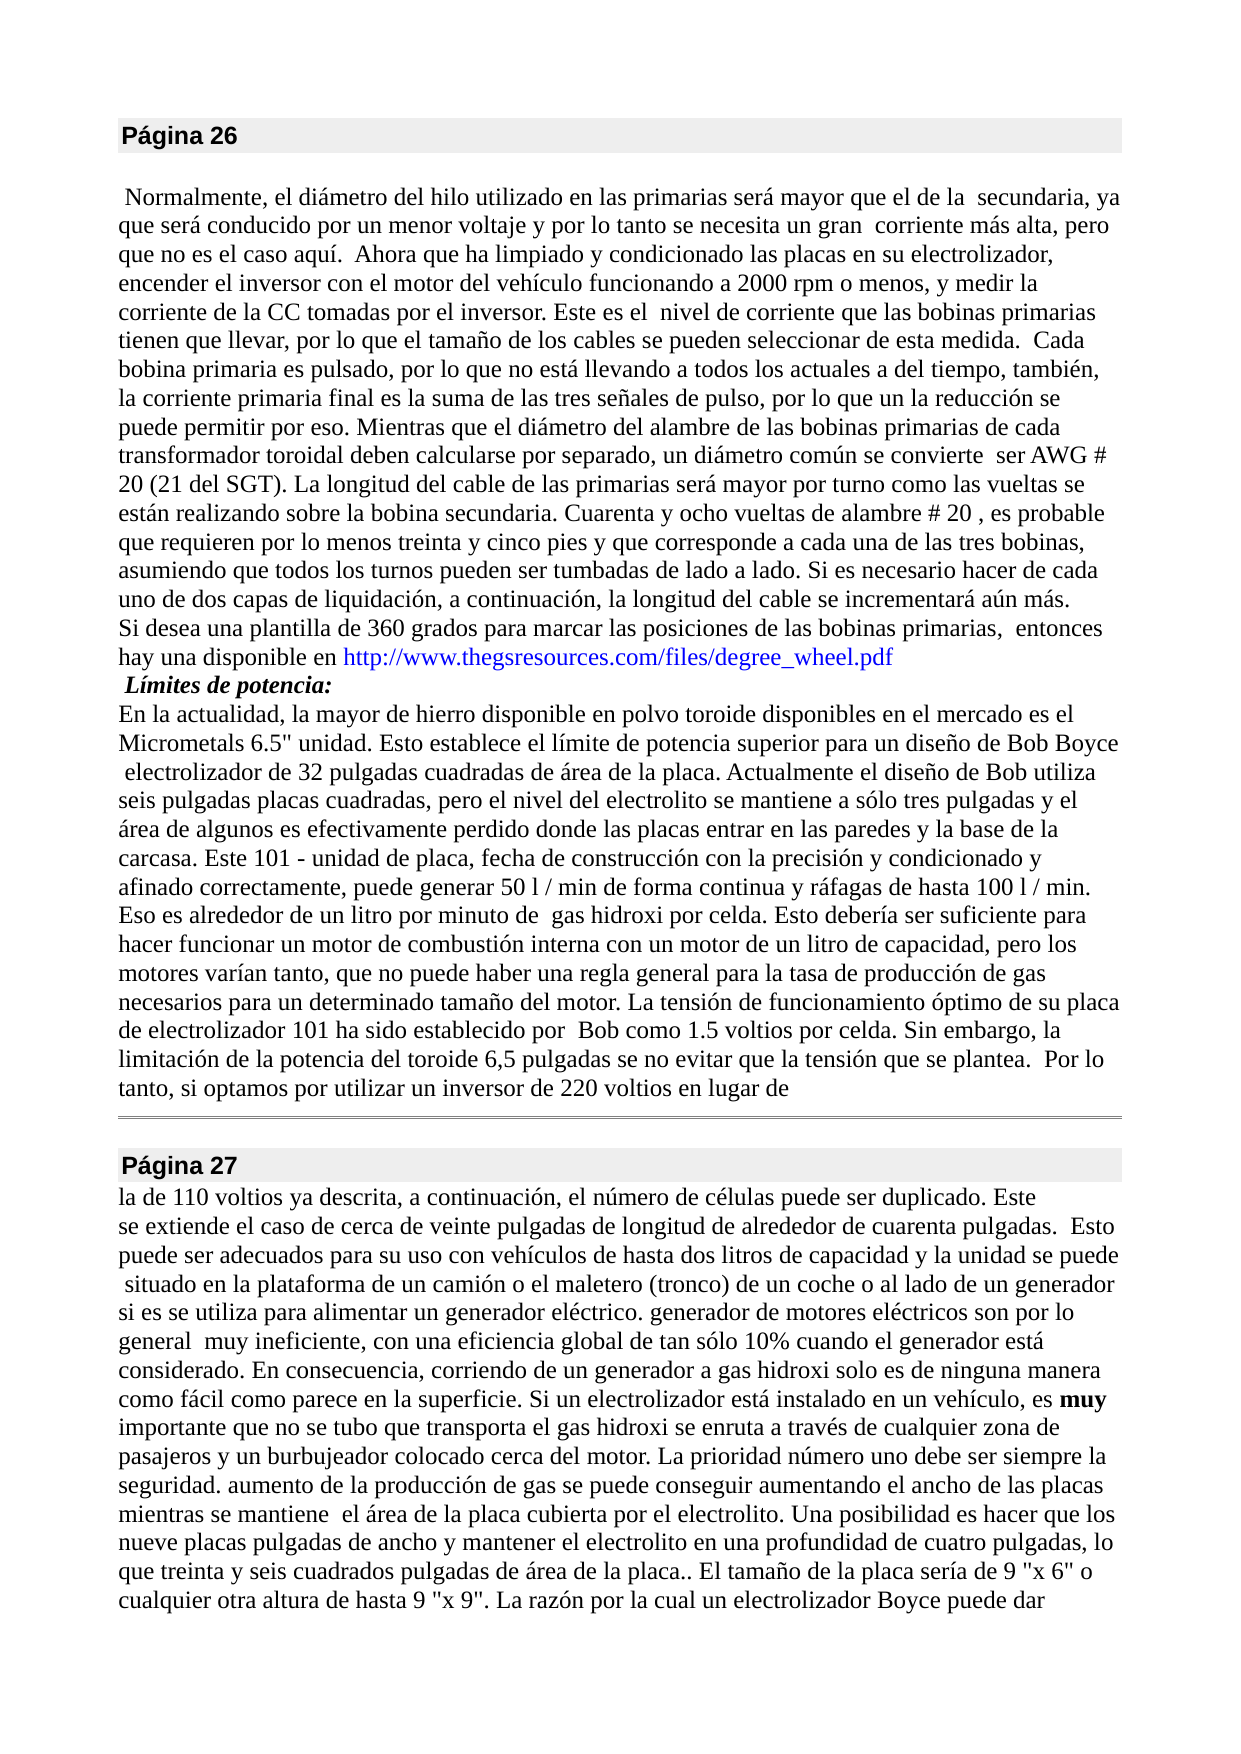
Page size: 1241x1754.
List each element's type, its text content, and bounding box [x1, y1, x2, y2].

text situado en la plataforma de un camión o el maletero (tronco) de un coche o al lado de un generador si es se utiliza para alimentar un generador eléctrico. generador de motores eléctricos son por lo general muy ineficiente, con una eficiencia global de tan sólo 10% cuando el generador está [118, 1269, 1122, 1355]
text En la actualidad, la mayor de hierro disponible en polvo toroide disponibles en el mercado es el [118, 699, 1122, 728]
text electrolizador de 32 pulgadas cuadradas de área de la placa. Actualmente el diseño de Bob utiliza seis pulgadas placas cuadradas, pero el nivel del electrolito se mantiene a sólo tres pulgadas y el área de algunos es efectivamente perdido donde las placas entrar en las paredes y la base de la carcasa. Este 101 - unidad de placa, fecha de construcción con la precisión y condicionado y afinado correctamente, puede generar 50 l / min de forma continua y ráfagas de hasta 100 l / min. Eso es alrededor de un litro por minuto de gas hidroxi por celda. Esto debería ser suficiente para hacer funcionar un motor de combustión interna con un motor de un litro de capacidad, pero los motores varían tanto, que no puede haber una regla general para la tasa de producción de gas necesarios para un determinado tamaño del motor. La tensión de funcionamiento óptimo de su placa de electrolizador 101 ha sido establecido por Bob como 1.5 voltios por celda. Sin embargo, la limitación de la potencia del toroide 6,5 pulgadas se no evitar que la tensión que se plantea. Por lo tanto, si optamos por utilizar un inversor de 220 voltios en lugar de [118, 757, 1122, 1102]
text se extiende el caso de cerca de veinte pulgadas de longitud de alrededor de cuarenta pulgadas. Esto puede ser adecuados para su uso con vehículos de hasta dos litros de capacidad y la unidad se puede [118, 1211, 1122, 1269]
text Micrometals 6.5" unidad. Esto establece el límite de potencia superior para un diseño de Bob Boyce [118, 728, 1122, 757]
text asumiendo que todos los turnos pueden ser tumbadas de lado a lado. Si es necesario hacer de cada uno de dos capas de liquidación, a continuación, la longitud del cable se incrementará aún más. [118, 555, 1122, 613]
table_header Página 27 [118, 1148, 1122, 1182]
text considerado. En consecuencia, corriendo de un generador a gas hidroxi solo es de ninguna manera como fácil como parece en la superficie. Si un electrolizador está instalado en un vehículo, es muy [118, 1355, 1122, 1412]
text importante que no se tubo que transporta el gas hidroxi se enruta a través de cualquier zona de pasajeros y un burbujeador colocado cerca del motor. La prioridad número uno debe ser siempre la seguridad. aumento de la producción de gas se puede conseguir aumentando el ancho de las placas mientras se mantiene el área de la placa cubierta por el electrolito. Una posibilidad es hacer que los nueve placas pulgadas de ancho y mantener el electrolito en una profundidad de cuatro pulgadas, lo que treinta y seis cuadrados pulgadas de área de la placa.. El tamaño de la placa sería de 9 "x 6" o cualquier otra altura de hasta 9 "x 9". La razón por la cual un electrolizador Boyce puede dar [118, 1412, 1122, 1614]
text Si desea una plantilla de 360 grados para marcar las posiciones de las bobinas primarias, entonces hay una disponible en http://www.thegsresources.com/files/degree_wheel.pdf [118, 613, 1122, 670]
text la de 110 voltios ya descrita, a continuación, el número de células puede ser duplicado. Este [118, 1182, 1122, 1211]
text Límites de potencia: [118, 670, 1122, 699]
text Normalmente, el diámetro del hilo utilizado en las primarias será mayor que el de la secundaria, ya que será conducido por un menor voltaje y por lo tanto se necesita un gran corriente más alta, pero que no es el caso aquí. Ahora que ha limpiado y condicionado las placas en su electrolizador, encender el inversor con el motor del vehículo funcionando a 2000 rpm o menos, y medir la corriente de la CC tomadas por el inversor. Este es el nivel de corriente que las bobinas primarias tienen que llevar, por lo que el tamaño de los cables se pueden seleccionar de esta medida. Cada bobina primaria es pulsado, por lo que no está llevando a todos los actuales a del tiempo, también, la corriente primaria final es la suma de las tres señales de pulso, por lo que un la reducción se puede permitir por eso. Mientras que el diámetro del alambre de las bobinas primarias de cada transformador toroidal deben calcularse por separado, un diámetro común se convierte ser AWG # 20 (21 del SGT). La longitud del cable de las primarias será mayor por turno como las vueltas se están realizando sobre la bobina secundaria. Cuarenta y ocho vueltas de alambre # 20 , es probable que requieren por lo menos treinta y cinco pies y que corresponde a cada una de las tres bobinas, [118, 182, 1122, 555]
table_header Página 26 [118, 118, 1122, 153]
